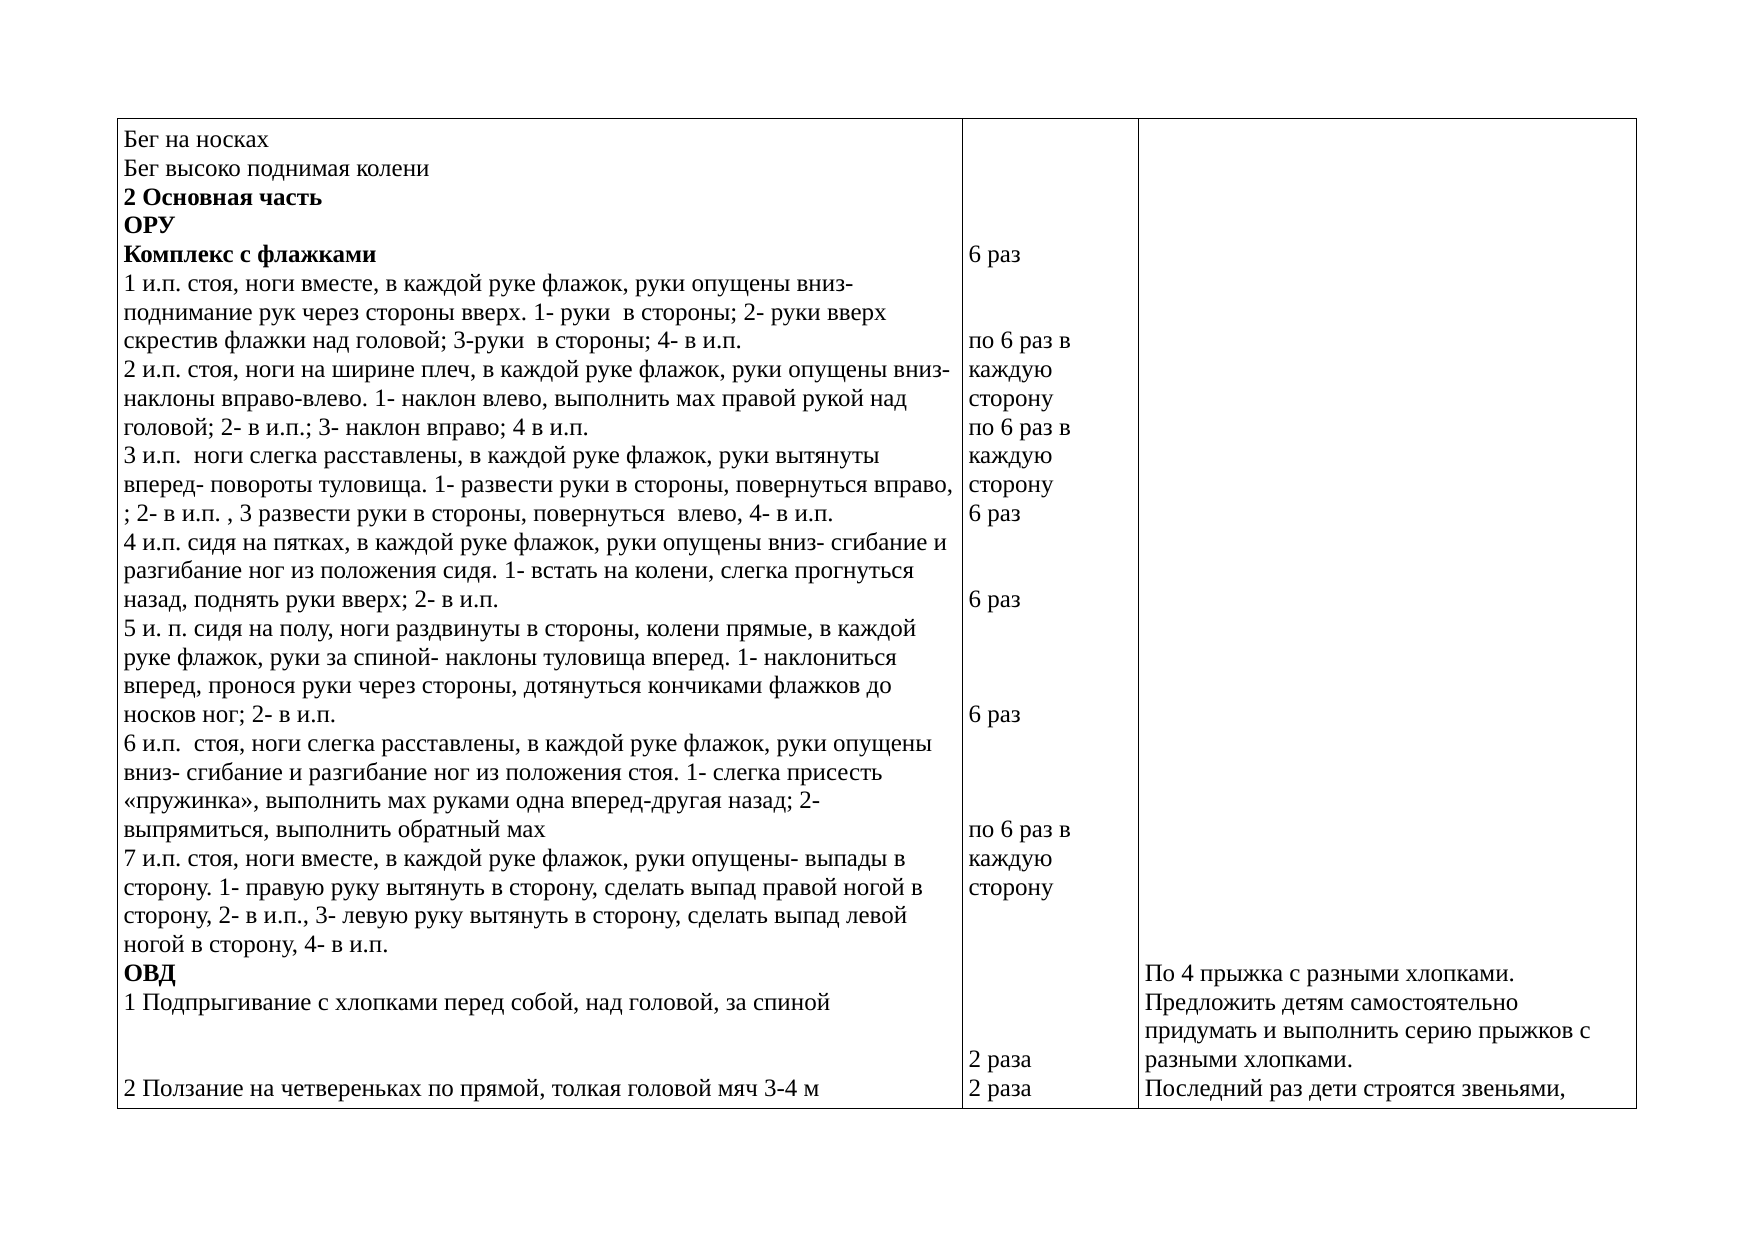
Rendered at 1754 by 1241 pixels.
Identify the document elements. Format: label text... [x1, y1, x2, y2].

table_cell 6 раз по 6 раз в каждую сторону по 6 раз в каждую сторону 6 раз 6 раз 6 раз по 6 раз в каждую сторону 2 раза 2 раза [963, 119, 1138, 1108]
table_cell По 4 прыжка с разными хлопками. Предложить детям самостоятельно придумать и выполнить серию прыжков с разными хлопками. Последний раз дети строятся звеньями, [1139, 119, 1636, 1108]
table_cell Бег на носках Бег высоко поднимая колени 2 Основная часть ОРУ Комплекс с флажками 1 и.п. стоя, ноги вместе, в каждой руке флажок, руки опущены вниз- поднимание рук через стороны вверх. 1- руки в стороны; 2- руки вверх скрестив флажки над головой; 3-руки в стороны; 4- в и.п. 2 и.п. стоя, ноги на ширине плеч, в каждой руке флажок, руки опущены вниз- наклоны вправо-влево. 1- наклон влево, выполнить мах правой рукой над головой; 2- в и.п.; 3- наклон вправо; 4 в и.п. 3 и.п. ноги слегка расставлены, в каждой руке флажок, руки вытянуты вперед- повороты туловища. 1- развести руки в стороны, повернуться вправо, ; 2- в и.п. , 3 развести руки в стороны, повернуться влево, 4- в и.п. 4 и.п. сидя на пятках, в каждой руке флажок, руки опущены вниз- сгибание и разгибание ног из положения сидя. 1- встать на колени, слегка прогнуться назад, поднять руки вверх; 2- в и.п. 5 и. п. сидя на полу, ноги раздвинуты в стороны, колени прямые, в каждой руке флажок, руки за спиной- наклоны туловища вперед. 1- наклониться вперед, пронося руки через стороны, дотянуться кончиками флажков до носков ног; 2- в и.п. 6 и.п. стоя, ноги слегка расставлены, в каждой руке флажок, руки опущены вниз- сгибание и разгибание ног из положения стоя. 1- слегка присесть «пружинка», выполнить мах руками одна вперед-другая назад; 2- выпрямиться, выполнить обратный мах 7 и.п. стоя, ноги вместе, в каждой руке флажок, руки опущены- выпады в сторону. 1- правую руку вытянуть в сторону, сделать выпад правой ногой в сторону, 2- в и.п., 3- левую руку вытянуть в сторону, сделать выпад левой ногой в сторону, 4- в и.п. ОВД 1 Подпрыгивание с хлопками перед собой, над головой, за спиной 2 Ползание на четвереньках по прямой, толкая головой мяч 3-4 м [118, 119, 962, 1108]
